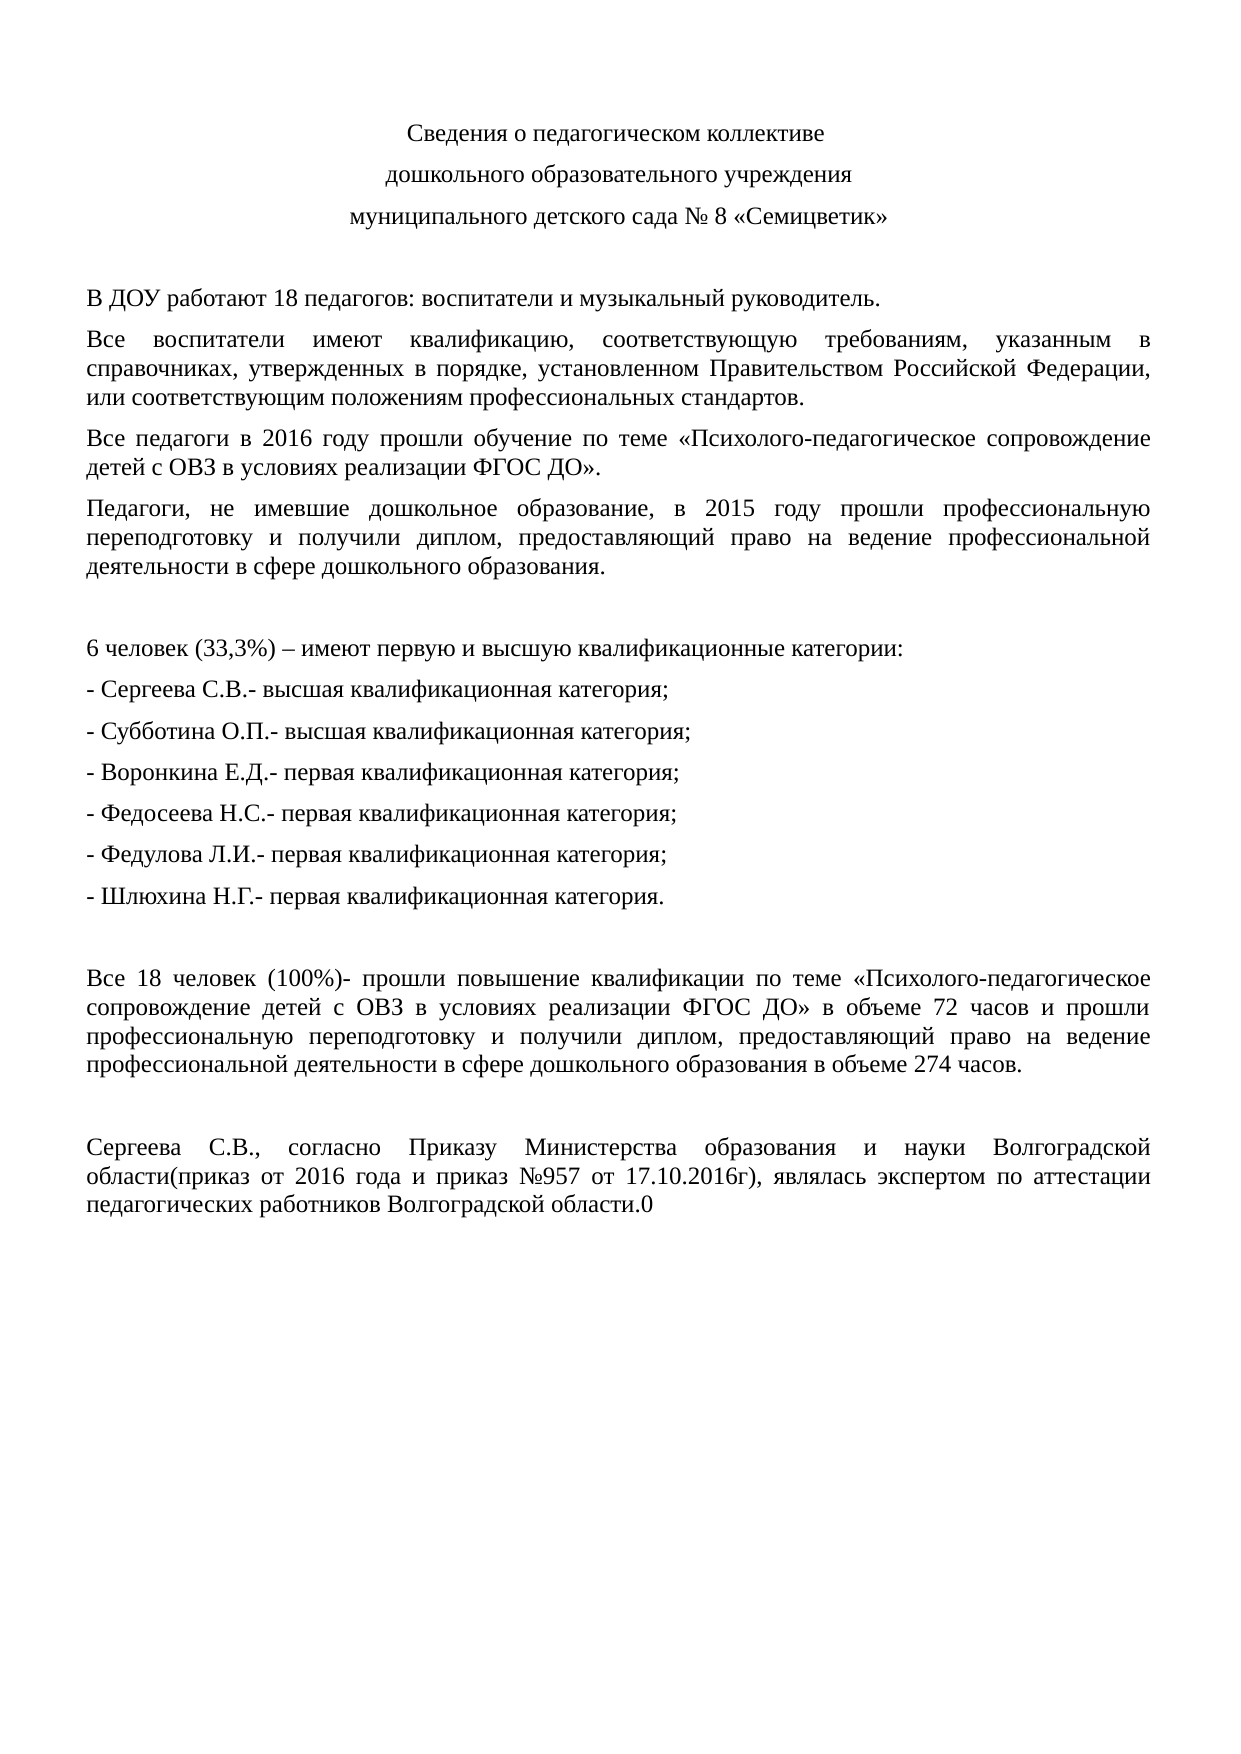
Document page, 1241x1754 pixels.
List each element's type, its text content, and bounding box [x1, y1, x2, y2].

text - Федулова Л.И.- первая квалификационная категория; [86, 839, 1152, 868]
text Сведения о педагогическом коллективе [86, 118, 1152, 147]
text 6 человек (33,3%) – имеют первую и высшую квалификационные категории: [86, 633, 1152, 662]
text - Федосеева Н.С.- первая квалификационная категория; [86, 798, 1152, 827]
text Педагоги, не имевшие дошкольное образование, в 2015 году прошли профессиональную переподготовку и получили диплом, предоставляющий право на ведение профессиональной деятельности в сфере дошкольного образования. [86, 493, 1152, 579]
text - Субботина О.П.- высшая квалификационная категория; [86, 716, 1152, 744]
text - Воронкина Е.Д.- первая квалификационная категория; [86, 757, 1152, 786]
text Все педагоги в 2016 году прошли обучение по теме «Психолого-педагогическое сопровождение детей с ОВЗ в условиях реализации ФГОС ДО». [86, 423, 1152, 481]
text Все воспитатели имеют квалификацию, соответствующую требованиям, указанным в справочниках, утвержденных в порядке, установленном Правительством Российской Федерации, или соответствующим положениям профессиональных стандартов. [86, 324, 1152, 411]
text В ДОУ работают 18 педагогов: воспитатели и музыкальный руководитель. [86, 283, 1152, 312]
text Все 18 человек (100%)- прошли повышение квалификации по теме «Психолого-педагогическое сопровождение детей с ОВЗ в условиях реализации ФГОС ДО» в объеме 72 часов и прошли профессиональную переподготовку и получили диплом, предоставляющий право на ведение профессиональной деятельности в сфере дошкольного образования в объеме 274 часов. [86, 963, 1152, 1078]
text - Шлюхина Н.Г.- первая квалификационная категория. [86, 881, 1152, 909]
text - Сергеева С.В.- высшая квалификационная категория; [86, 674, 1152, 703]
text дошкольного образовательного учреждения [86, 159, 1152, 188]
text Сергеева С.В., согласно Приказу Министерства образования и науки Волгоградской области(приказ от 2016 года и приказ №957 от 17.10.2016г), являлась экспертом по аттестации педагогических работников Волгоградской области.0 [86, 1132, 1152, 1218]
text муниципального детского сада № 8 «Семицветик» [86, 201, 1152, 229]
